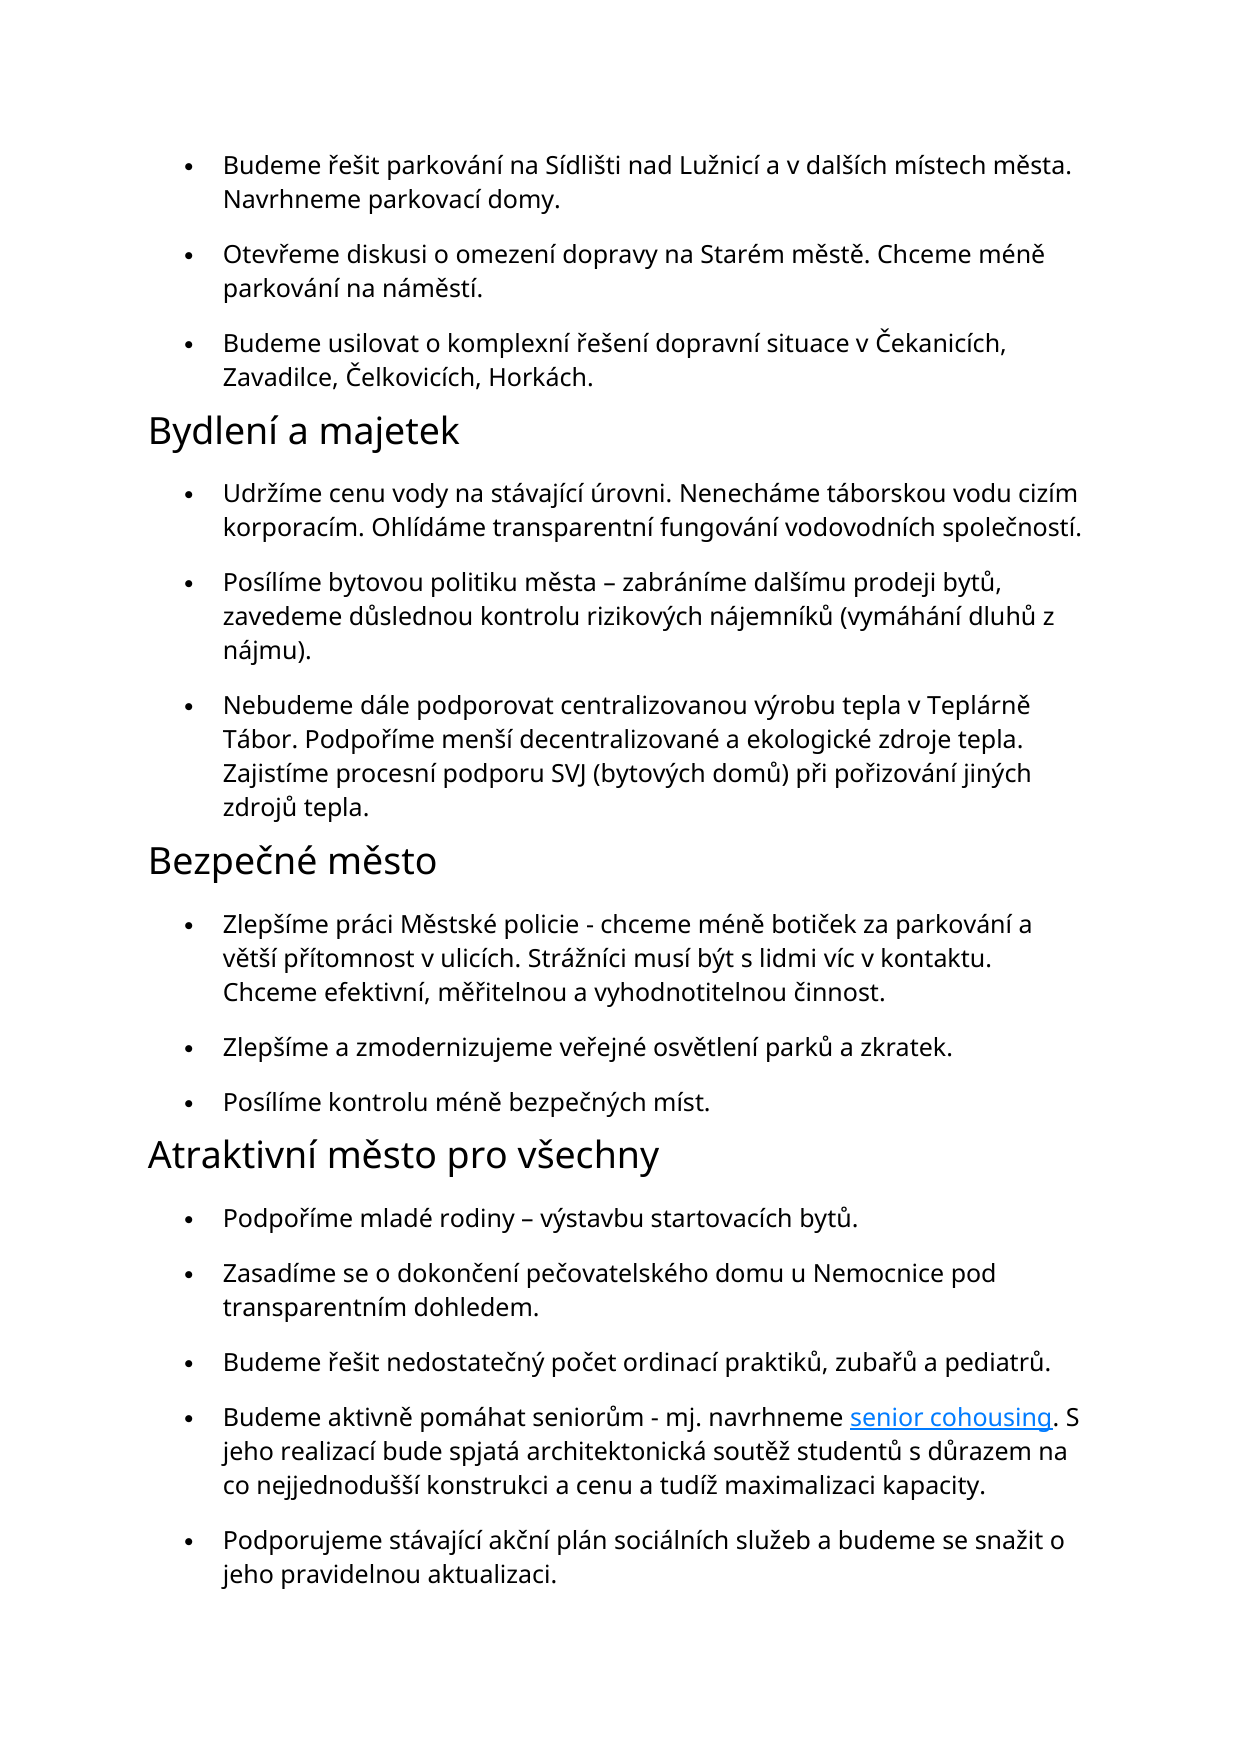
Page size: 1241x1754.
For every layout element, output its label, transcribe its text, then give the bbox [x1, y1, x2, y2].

list Udržíme cenu vody na stávající úrovni. Nenecháme táborskou vodu cizím korporacím. Ohlídáme transparentní fungování vodovodních společností. [185, 476, 1093, 544]
list Zasadíme se o dokončení pečovatelského domu u Nemocnice pod transparentním dohledem. [185, 1256, 1093, 1324]
list Budeme řešit nedostatečný počet ordinací praktiků, zubařů a pediatrů. [185, 1344, 1093, 1379]
list Zlepšíme práci Městské policie - chceme méně botiček za parkování a větší přítomnost v ulicích. Strážníci musí být s lidmi víc v kontaktu. Chceme efektivní, měřitelnou a vyhodnotitelnou činnost. [185, 906, 1093, 1009]
list Nebudeme dále podporovat centralizovanou výrobu tepla v Teplárně Tábor. Podpoříme menší decentralizované a ekologické zdroje tepla. Zajistíme procesní podporu SVJ (bytových domů) při pořizování jiných zdrojů tepla. [185, 688, 1093, 824]
list Budeme usilovat o komplexní řešení dopravní situace v Čekanicích, Zavadilce, Čelkovicích, Horkách. [185, 326, 1093, 394]
list Otevřeme diskusi o omezení dopravy na Starém městě. Chceme méně parkování na náměstí. [185, 237, 1093, 305]
text Atraktivní město pro všechny [148, 1129, 1093, 1180]
list Zlepšíme a zmodernizujeme veřejné osvětlení parků a zkratek. [185, 1029, 1093, 1063]
text Bydlení a majetek [148, 404, 1093, 455]
list Budeme aktivně pomáhat seniorům - mj. navrhneme senior cohousing. S jeho realizací bude spjatá architektonická soutěž studentů s důrazem na co nejjednodušší konstrukci a cenu a tudíž maximalizaci kapacity. [185, 1399, 1093, 1502]
list Budeme řešit parkování na Sídlišti nad Lužnicí a v dalších místech města. Navrhneme parkovací domy. [185, 148, 1093, 216]
list Podpoříme mladé rodiny – výstavbu startovacích bytů. [185, 1201, 1093, 1235]
text Bezpečné město [148, 834, 1093, 886]
list Posílíme kontrolu méně bezpečných míst. [185, 1084, 1093, 1118]
list Podporujeme stávající akční plán sociálních služeb a budeme se snažit o jeho pravidelnou aktualizaci. [185, 1522, 1093, 1591]
list Posílíme bytovou politiku města – zabráníme dalšímu prodeji bytů, zavedeme důslednou kontrolu rizikových nájemníků (vymáhání dluhů z nájmu). [185, 565, 1093, 667]
